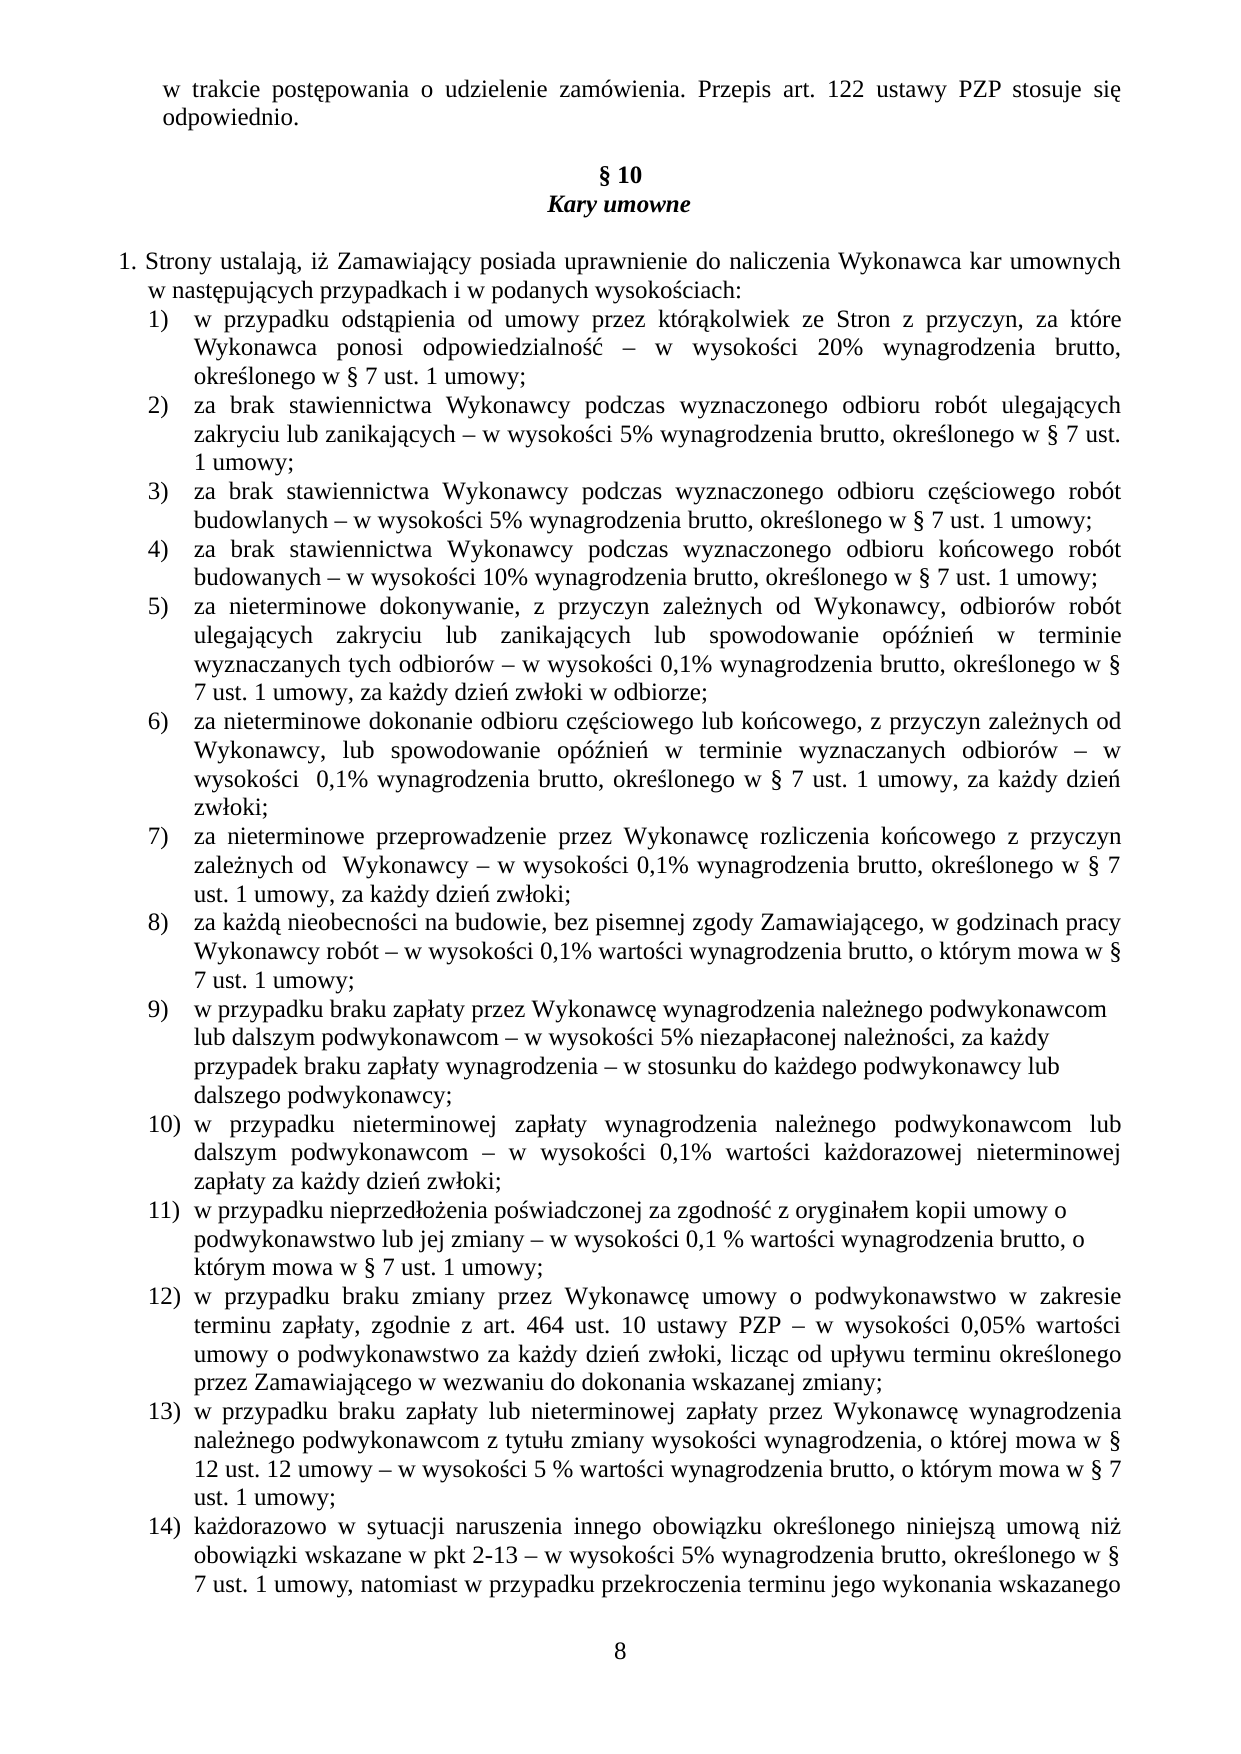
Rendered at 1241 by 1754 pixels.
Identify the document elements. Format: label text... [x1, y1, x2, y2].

text § 10 [118, 160, 1122, 189]
list za nieterminowe dokonywanie, z przyczyn zależnych od Wykonawcy, odbiorów robót ulegających zakryciu lub zanikających lub spowodowanie opóźnień w terminie wyznaczanych tych odbiorów – w wysokości 0,1% wynagrodzenia brutto, określonego w § 7 ust. 1 umowy, za każdy dzień zwłoki w odbiorze; [148, 591, 1122, 706]
list w trakcie postępowania o udzielenie zamówienia. Przepis art. 122 ustawy PZP stosuje się odpowiednio. [118, 74, 1122, 131]
list za nieterminowe przeprowadzenie przez Wykonawcę rozliczenia końcowego z przyczyn zależnych od Wykonawcy – w wysokości 0,1% wynagrodzenia brutto, określonego w § 7 ust. 1 umowy, za każdy dzień zwłoki; [148, 821, 1122, 907]
text 1. Strony ustalają, iż Zamawiający posiada uprawnienie do naliczenia Wykonawca kar umownych w następujących przypadkach i w podanych wysokościach: [118, 246, 1122, 304]
list w przypadku braku zmiany przez Wykonawcę umowy o podwykonawstwo w zakresie terminu zapłaty, zgodnie z art. 464 ust. 10 ustawy PZP – w wysokości 0,05% wartości umowy o podwykonawstwo za każdy dzień zwłoki, licząc od upływu terminu określonego przez Zamawiającego w wezwaniu do dokonania wskazanej zmiany; [148, 1281, 1122, 1396]
list za każdą nieobecności na budowie, bez pisemnej zgody Zamawiającego, w godzinach pracy Wykonawcy robót – w wysokości 0,1% wartości wynagrodzenia brutto, o którym mowa w § 7 ust. 1 umowy; [148, 907, 1122, 994]
list każdorazowo w sytuacji naruszenia innego obowiązku określonego niniejszą umową niż obowiązki wskazane w pkt 2-13 – w wysokości 5% wynagrodzenia brutto, określonego w § 7 ust. 1 umowy, natomiast w przypadku przekroczenia terminu jego wykonania wskazanego [148, 1511, 1122, 1597]
list w przypadku braku zapłaty przez Wykonawcę wynagrodzenia należnego podwykonawcom lub dalszym podwykonawcom – w wysokości 5% niezapłaconej należności, za każdy przypadek braku zapłaty wynagrodzenia – w stosunku do każdego podwykonawcy lub dalszego podwykonawcy; [148, 994, 1122, 1109]
text Kary umowne [118, 189, 1122, 217]
list w przypadku braku zapłaty lub nieterminowej zapłaty przez Wykonawcę wynagrodzenia należnego podwykonawcom z tytułu zmiany wysokości wynagrodzenia, o której mowa w § 12 ust. 12 umowy – w wysokości 5 % wartości wynagrodzenia brutto, o którym mowa w § 7 ust. 1 umowy; [148, 1396, 1122, 1511]
list za brak stawiennictwa Wykonawcy podczas wyznaczonego odbioru końcowego robót budowanych – w wysokości 10% wynagrodzenia brutto, określonego w § 7 ust. 1 umowy; [148, 534, 1122, 591]
list za nieterminowe dokonanie odbioru częściowego lub końcowego, z przyczyn zależnych od Wykonawcy, lub spowodowanie opóźnień w terminie wyznaczanych odbiorów – w wysokości 0,1% wynagrodzenia brutto, określonego w § 7 ust. 1 umowy, za każdy dzień zwłoki; [148, 706, 1122, 821]
list w przypadku odstąpienia od umowy przez którąkolwiek ze Stron z przyczyn, za które Wykonawca ponosi odpowiedzialność – w wysokości 20% wynagrodzenia brutto, określonego w § 7 ust. 1 umowy; [148, 304, 1122, 390]
list w przypadku nieterminowej zapłaty wynagrodzenia należnego podwykonawcom lub dalszym podwykonawcom – w wysokości 0,1% wartości każdorazowej nieterminowej zapłaty za każdy dzień zwłoki; [148, 1109, 1122, 1195]
list za brak stawiennictwa Wykonawcy podczas wyznaczonego odbioru częściowego robót budowlanych – w wysokości 5% wynagrodzenia brutto, określonego w § 7 ust. 1 umowy; [148, 476, 1122, 534]
list w przypadku nieprzedłożenia poświadczonej za zgodność z oryginałem kopii umowy o podwykonawstwo lub jej zmiany – w wysokości 0,1 % wartości wynagrodzenia brutto, o którym mowa w § 7 ust. 1 umowy; [148, 1195, 1122, 1281]
list za brak stawiennictwa Wykonawcy podczas wyznaczonego odbioru robót ulegających zakryciu lub zanikających – w wysokości 5% wynagrodzenia brutto, określonego w § 7 ust. 1 umowy; [148, 390, 1122, 476]
